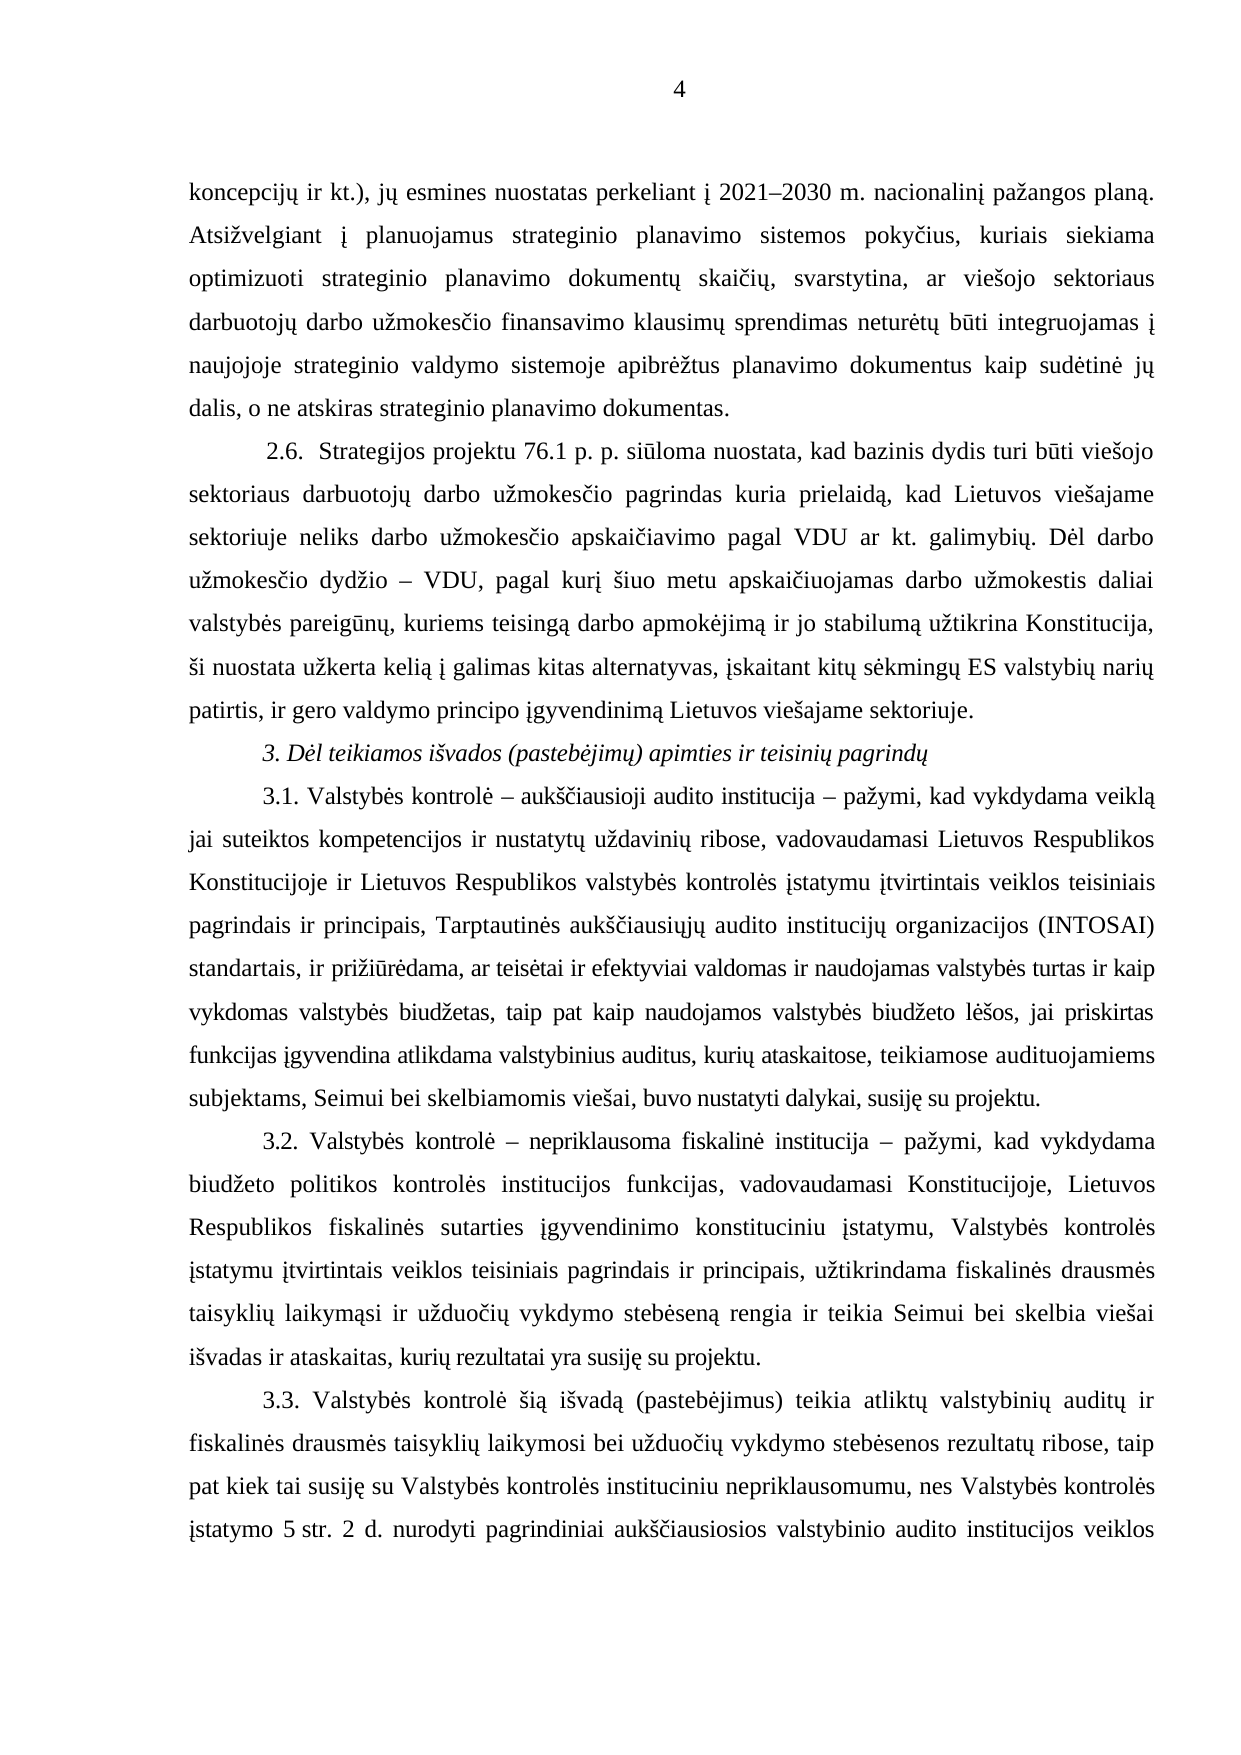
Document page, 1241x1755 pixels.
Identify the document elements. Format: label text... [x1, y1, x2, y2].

table_header koncepcijų ir kt.), jų esmines nuostatas perkeliant į 2021–2030 m. nacionalinį pažangos planą. Atsižvelgiant į planuojamus strateginio planavimo sistemos pokyčius, kuriais siekiama optimizuoti strateginio planavimo dokumentų skaičių, svarstytina, ar viešojo sektoriaus darbuotojų darbo užmokesčio finansavimo klausimų sprendimas neturėtų būti integruojamas į naujojoje strateginio valdymo sistemoje apibrėžtus planavimo dokumentus kaip sudėtinė jų dalis, o ne atskiras strateginio planavimo dokumentas. 2.6. Strategijos projektu 76.1 p. p. siūloma nuostata, kad bazinis dydis turi būti viešojo sektoriaus darbuotojų darbo užmokesčio pagrindas kuria prielaidą, kad Lietuvos viešajame sektoriuje neliks darbo užmokesčio apskaičiavimo pagal VDU ar kt. galimybių. Dėl darbo užmokesčio dydžio – VDU, pagal kurį šiuo metu apskaičiuojamas darbo užmokestis daliai valstybės pareigūnų, kuriems teisingą darbo apmokėjimą ir jo stabilumą užtikrina Konstitucija, ši nuostata užkerta kelią į galimas kitas alternatyvas, įskaitant kitų sėkmingų ES valstybių narių patirtis, ir gero valdymo principo įgyvendinimą Lietuvos viešajame sektoriuje. 3. Dėl teikiamos išvados (pastebėjimų) apimties ir teisinių pagrindų 3.1. Valstybės kontrolė – aukščiausioji audito institucija – pažymi, kad vykdydama veiklą jai suteiktos kompetencijos ir nustatytų uždavinių ribose, vadovaudamasi Lietuvos Respublikos Konstitucijoje ir Lietuvos Respublikos valstybės kontrolės įstatymu įtvirtintais veiklos teisiniais pagrindais ir principais, Tarptautinės aukščiausiųjų audito institucijų organizacijos (INTOSAI) standartais, ir prižiūrėdama, ar teisėtai ir efektyviai valdomas ir naudojamas valstybės turtas ir kaip vykdomas valstybės biudžetas, taip pat kaip naudojamos valstybės biudžeto lėšos, jai priskirtas funkcijas įgyvendina atlikdama valstybinius auditus, kurių ataskaitose, teikiamose audituojamiems subjektams, Seimui bei skelbiamomis viešai, buvo nustatyti dalykai, susiję su projektu. 3.2. Valstybės kontrolė – nepriklausoma fiskalinė institucija – pažymi, kad vykdydama biudžeto politikos kontrolės institucijos funkcijas, vadovaudamasi Konstitucijoje, Lietuvos Respublikos fiskalinės sutarties įgyvendinimo konstituciniu įstatymu, Valstybės kontrolės įstatymu įtvirtintais veiklos teisiniais pagrindais ir principais, užtikrindama fiskalinės drausmės taisyklių laikymąsi ir užduočių vykdymo stebėseną rengia ir teikia Seimui bei skelbia viešai išvadas ir ataskaitas, kurių rezultatai yra susiję su projektu. 3.3. Valstybės kontrolė šią išvadą (pastebėjimus) teikia atliktų valstybinių auditų ir fiskalinės drausmės taisyklių laikymosi bei užduočių vykdymo stebėsenos rezultatų ribose, taip pat kiek tai susiję su Valstybės kontrolės instituciniu nepriklausomumu, nes Valstybės kontrolės įstatymo 5 str. 2 d. nurodyti pagrindiniai aukščiausiosios valstybinio audito institucijos veiklos [177, 177, 1167, 1543]
